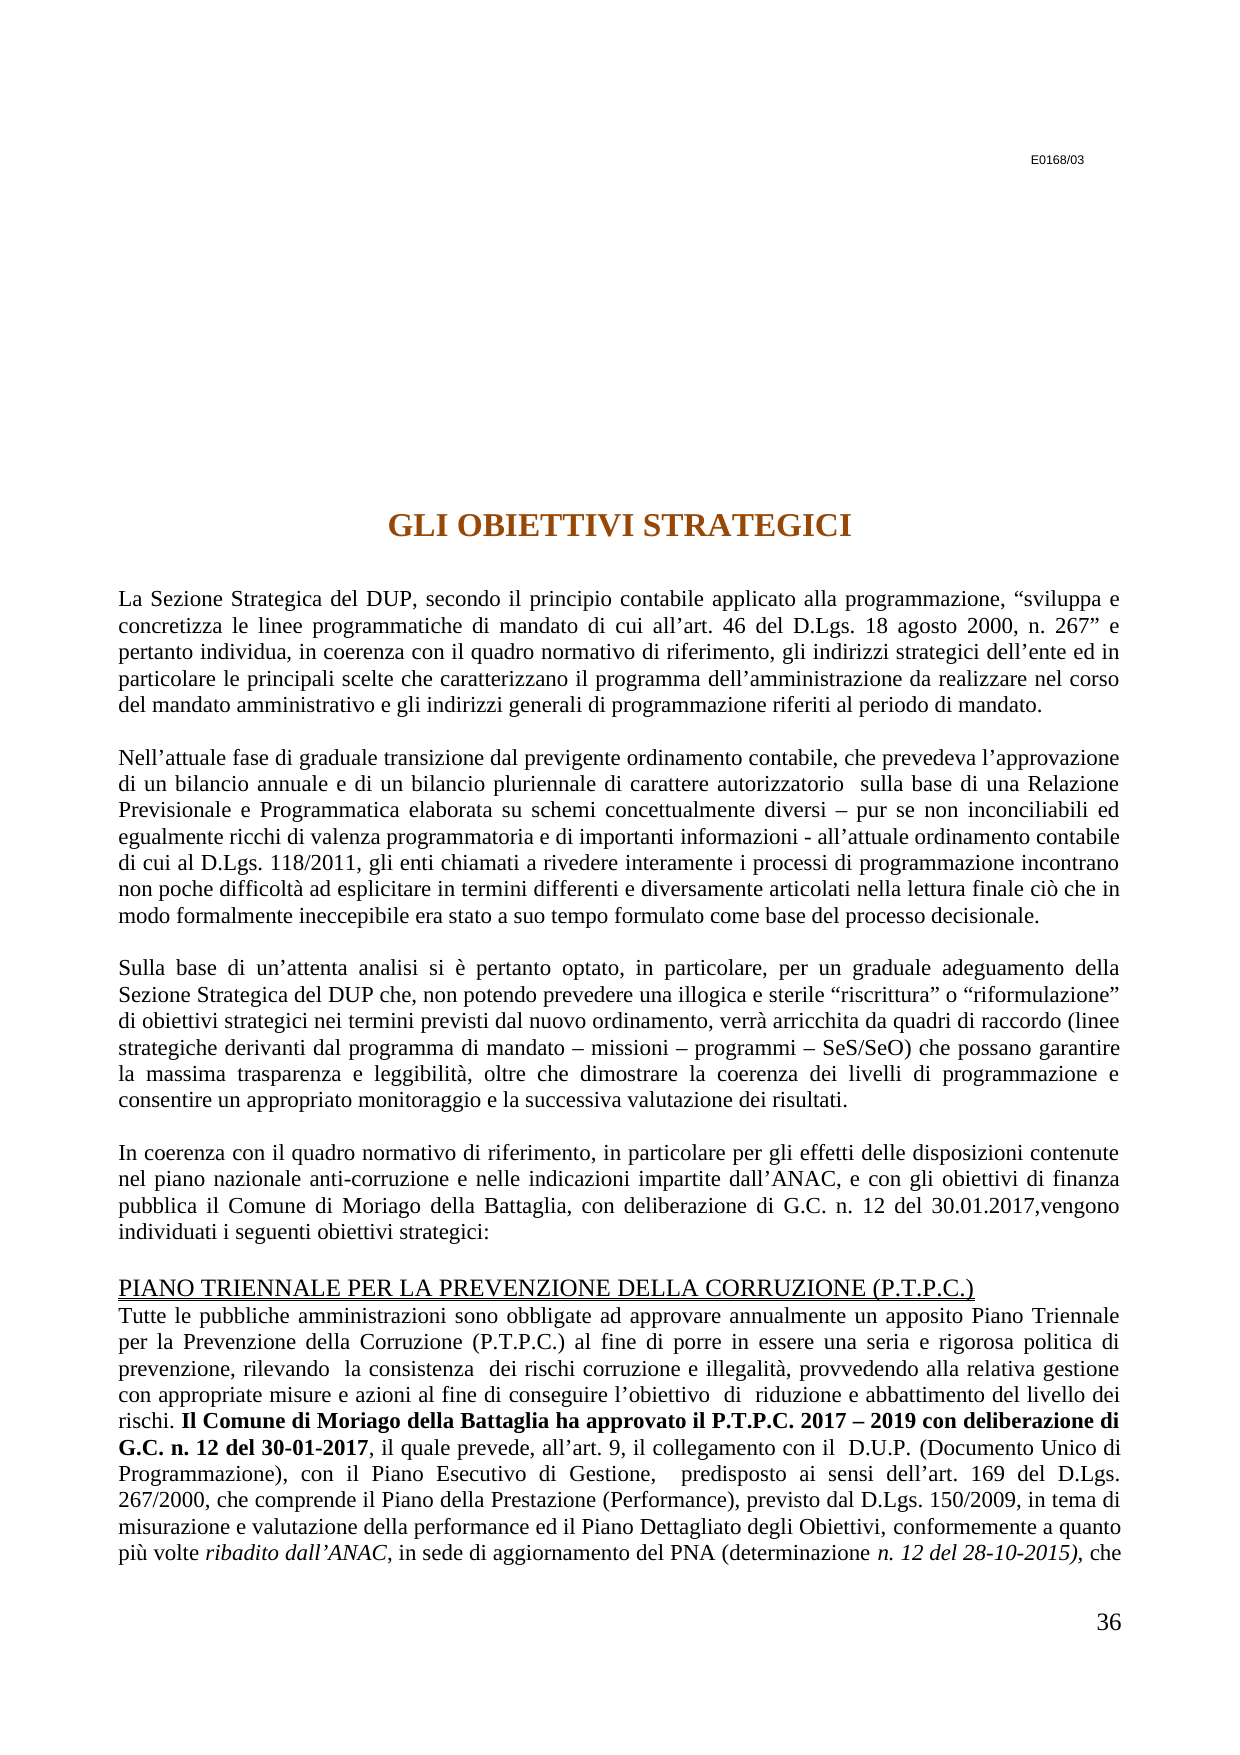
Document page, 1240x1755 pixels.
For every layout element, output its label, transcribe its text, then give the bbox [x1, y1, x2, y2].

text La Sezione Strategica del DUP, secondo il principio contabile applicato alla programmazione, “sviluppa e concretizza le linee programmatiche di mandato di cui all’art. 46 del D.Lgs. 18 agosto 2000, n. 267” e pertanto individua, in coerenza con il quadro normativo di riferimento, gli indirizzi strategici dell’ente ed in particolare le principali scelte che caratterizzano il programma dell’amministrazione da realizzare nel corso del mandato amministrativo e gli indirizzi generali di programmazione riferiti al periodo di mandato. [118, 586, 1121, 717]
text GLI OBIETTIVI STRATEGICI [118, 506, 1121, 544]
text In coerenza con il quadro normativo di riferimento, in particolare per gli effetti delle disposizioni contenute nel piano nazionale anti-corruzione e nelle indicazioni impartite dall’ANAC, e con gli obiettivi di finanza pubblica il Comune di Moriago della Battaglia, con deliberazione di G.C. n. 12 del 30.01.2017,vengono individuati i seguenti obiettivi strategici: [118, 1139, 1121, 1244]
text Sulla base di un’attenta analisi si è pertanto optato, in particolare, per un graduale adeguamento della Sezione Strategica del DUP che, non potendo prevedere una illogica e sterile “riscrittura” o “riformulazione” di obiettivi strategici nei termini previsti dal nuovo ordinamento, verrà arricchita da quadri di raccordo (linee strategiche derivanti dal programma di mandato – missioni – programmi – SeS/SeO) che possano garantire la massima trasparenza e leggibilità, oltre che dimostrare la coerenza dei livelli di programmazione e consentire un appropriato monitoraggio e la successiva valutazione dei risultati. [118, 954, 1121, 1113]
text PIANO TRIENNALE PER LA PREVENZIONE DELLA CORRUZIONE (P.T.P.C.) [118, 1273, 1121, 1302]
text Nell’attuale fase di graduale transizione dal previgente ordinamento contabile, che prevedeva l’approvazione di un bilancio annuale e di un bilancio pluriennale di carattere autorizzatorio sulla base di una Relazione Previsionale e Programmatica elaborata su schemi concettualmente diversi – pur se non inconciliabili ed egualmente ricchi di valenza programmatoria e di importanti informazioni - all’attuale ordinamento contabile di cui al D.Lgs. 118/2011, gli enti chiamati a rivedere interamente i processi di programmazione incontrano non poche difficoltà ad esplicitare in termini differenti e diversamente articolati nella lettura finale ciò che in modo formalmente ineccepibile era stato a suo tempo formulato come base del processo decisionale. [118, 744, 1121, 928]
text Tutte le pubbliche amministrazioni sono obbligate ad approvare annualmente un apposito Piano Triennale per la Prevenzione della Corruzione (P.T.P.C.) al fine di porre in essere una seria e rigorosa politica di prevenzione, rilevando la consistenza dei rischi corruzione e illegalità, provvedendo alla relativa gestione con appropriate misure e azioni al fine di conseguire l’obiettivo di riduzione e abbattimento del livello dei rischi. Il Comune di Moriago della Battaglia ha approvato il P.T.P.C. 2017 – 2019 con deliberazione di G.C. n. 12 del 30-01-2017, il quale prevede, all’art. 9, il collegamento con il D.U.P. (Documento Unico di Programmazione), con il Piano Esecutivo di Gestione, predisposto ai sensi dell’art. 169 del D.Lgs. 267/2000, che comprende il Piano della Prestazione (Performance), previsto dal D.Lgs. 150/2009, in tema di misurazione e valutazione della performance ed il Piano Dettagliato degli Obiettivi, conformemente a quanto più volte ribadito dall’ANAC, in sede di aggiornamento del PNA (determinazione n. 12 del 28-10-2015), che [118, 1302, 1121, 1565]
